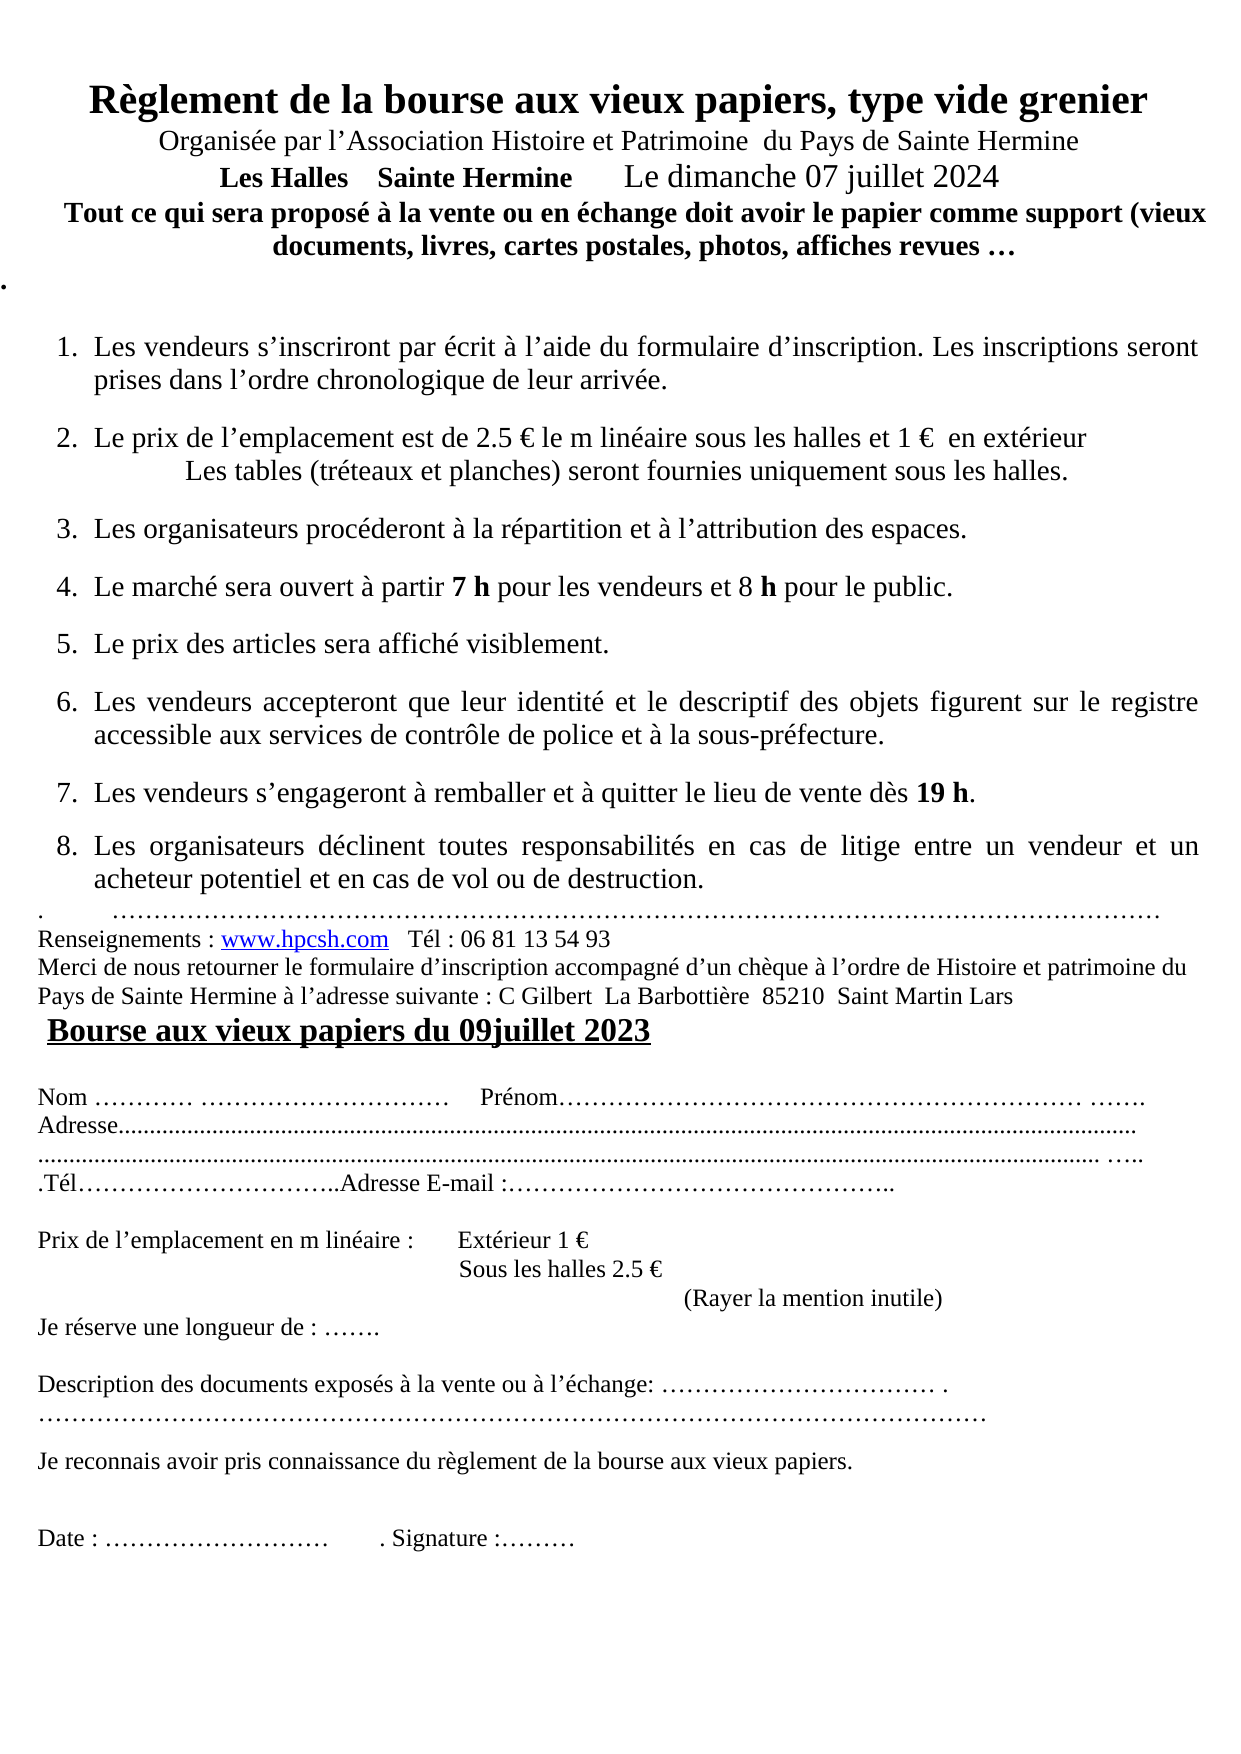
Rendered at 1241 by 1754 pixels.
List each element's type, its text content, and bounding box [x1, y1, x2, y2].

list Les organisateurs procéderont à la répartition et à l’attribution des espaces. [56, 511, 1200, 545]
text Les Halles Sainte Hermine Le dimanche 07 juillet 2024 [19, 156, 1200, 195]
text .......................................................................................................................................................................... ….. [37, 1139, 1200, 1168]
text Je reconnais avoir pris connaissance du règlement de la bourse aux vieux papiers. [37, 1446, 1200, 1475]
text Tout ce qui sera proposé à la vente ou en échange doit avoir le papier comme support (vieux documents, livres, cartes postales, photos, affiches revues … [0, 195, 1240, 262]
text Description des documents exposés à la vente ou à l’échange: …………………………… . [37, 1369, 1200, 1398]
text Organisée par l’Association Histoire et Patrimoine du Pays de Sainte Hermine [37, 123, 1200, 156]
text Règlement de la bourse aux vieux papiers, type vide grenier [37, 75, 1200, 123]
text Je réserve une longueur de : ……. [37, 1312, 1200, 1341]
text Renseignements : www.hpcsh.com Tél : 06 81 13 54 93 [37, 924, 1200, 952]
text . [0, 262, 1240, 295]
text Merci de nous retourner le formulaire d’inscription accompagné d’un chèque à l’ordre de Histoire et patrimoine du Pays de Sainte Hermine à l’adresse suivante : C Gilbert La Barbottière 85210 Saint Martin Lars [37, 952, 1200, 1010]
list Les vendeurs s’engageront à remballer et à quitter le lieu de vente dès 19 h. [56, 775, 1200, 809]
text Les tables (tréteaux et planches) seront fournies uniquement sous les halles. [111, 453, 1200, 487]
list Le marché sera ouvert à partir 7 h pour les vendeurs et 8 h pour le public. [56, 569, 1200, 602]
list Le prix des articles sera affiché visiblement. [56, 626, 1200, 660]
text Date : ……………………… . Signature :……… [37, 1523, 1200, 1551]
list Les vendeurs accepteront que leur identité et le descriptif des objets figurent sur le registre accessible aux services de contrôle de police et à la sous-préfecture. [56, 684, 1200, 751]
text …………………………………………………………………………………………………… [37, 1398, 1200, 1427]
text Nom ………… ………………………… Prénom……………………………………………………… ……. [37, 1082, 1200, 1111]
list Les vendeurs s’inscriront par écrit à l’aide du formulaire d’inscription. Les inscriptions seront prises dans l’ordre chronologique de leur arrivée. [56, 329, 1200, 396]
text Adresse................................................................................................................................................................... [37, 1111, 1200, 1139]
text . ……………………………………………………………………………………………………………… [37, 895, 1200, 924]
text (Rayer la mention inutile) [37, 1283, 1200, 1312]
list Les organisateurs déclinent toutes responsabilités en cas de litige entre un vendeur et un acheteur potentiel et en cas de vol ou de destruction. [56, 828, 1200, 895]
list Le prix de l’emplacement est de 2.5 € le m linéaire sous les halles et 1 € en extérieur [56, 420, 1200, 453]
text .Tél…………………………..Adresse E-mail :……………………………………….. [37, 1168, 1200, 1197]
text Prix de l’emplacement en m linéaire : Extérieur 1 € [37, 1226, 1200, 1254]
text Bourse aux vieux papiers du 09juillet 2023 [37, 1010, 1200, 1048]
text Sous les halles 2.5 € [185, 1254, 1200, 1283]
